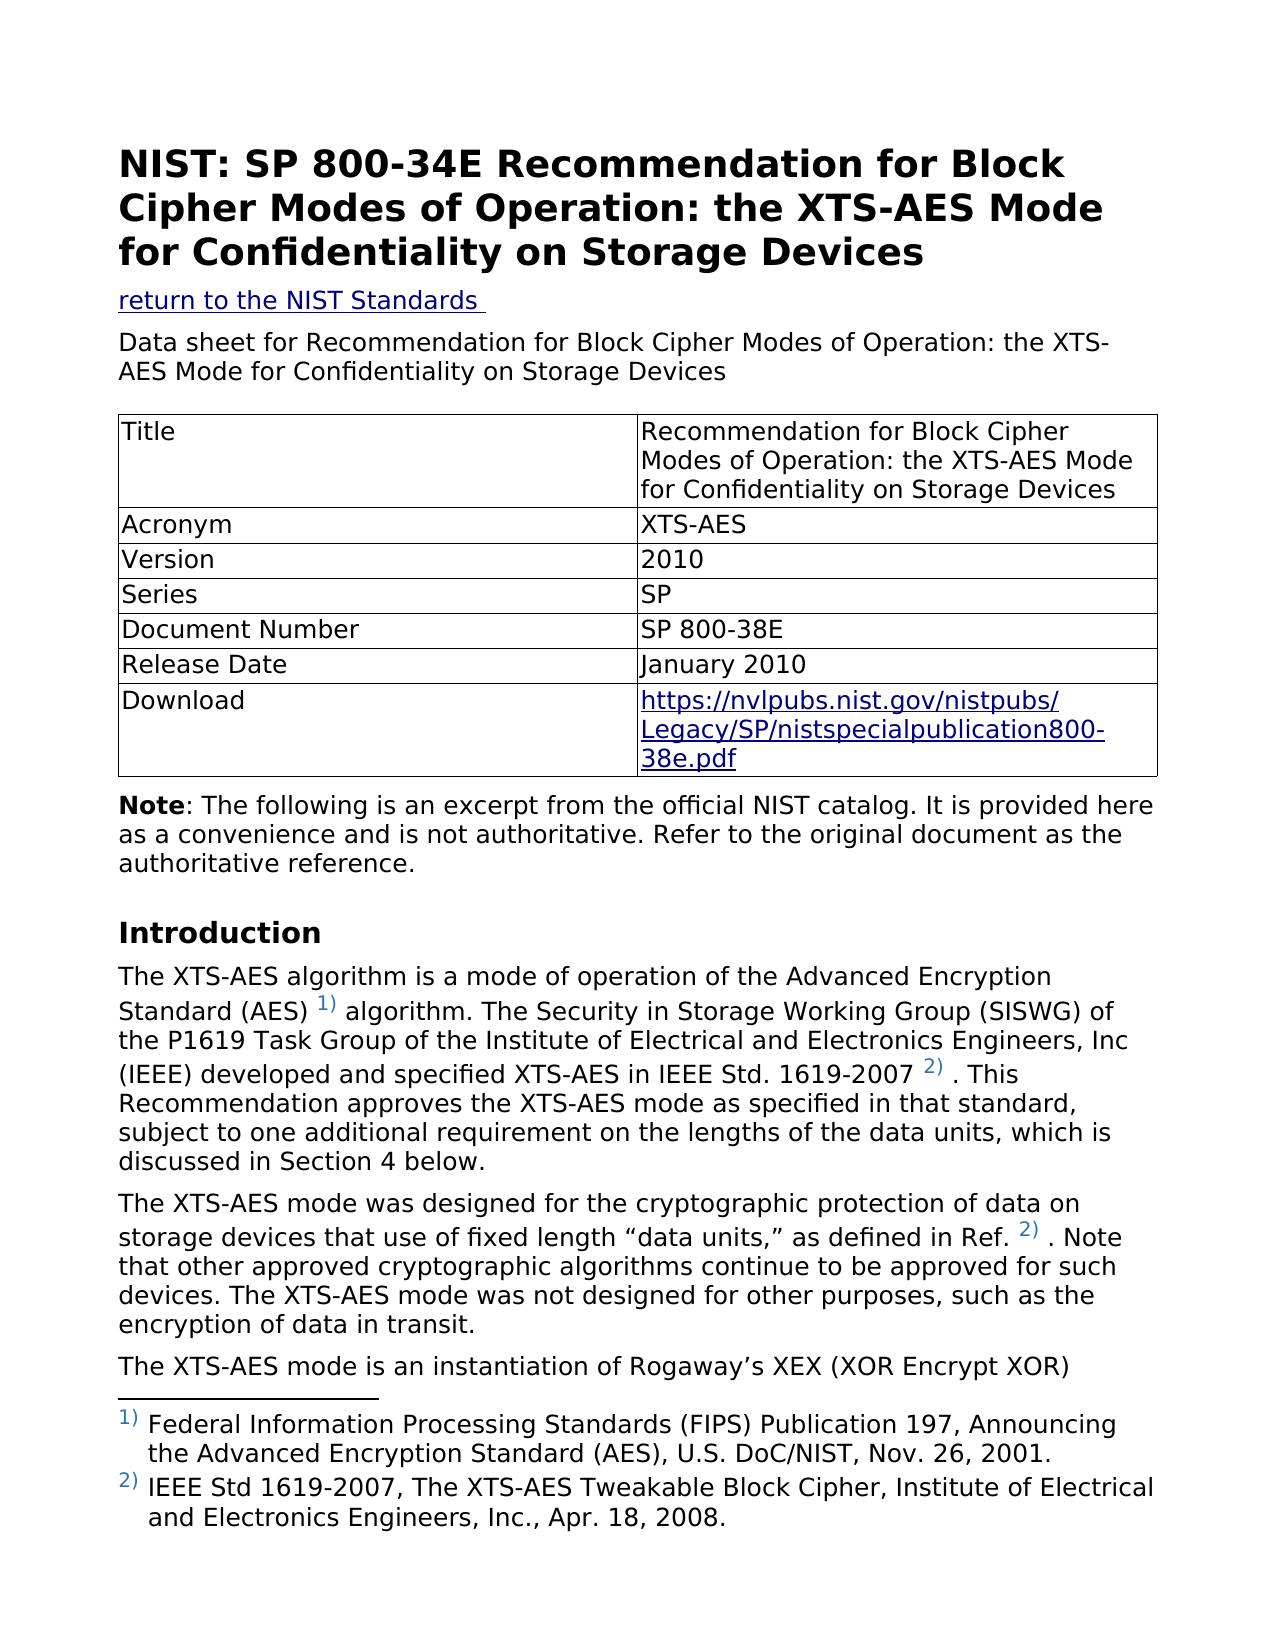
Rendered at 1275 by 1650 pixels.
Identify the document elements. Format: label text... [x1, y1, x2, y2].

table_header Recommendation for Block Cipher Modes of Operation: the XTS-AES Mode for Confidentiality on Storage Devices [638, 415, 1157, 507]
text The XTS-AES algorithm is a mode of operation of the Advanced Encryption Standard (AES) algorithm. The Security in Storage Working Group (SISWG) of the P1619 Task Group of the Institute of Electrical and Electronics Engineers, Inc (IEEE) developed and specified XTS-AES in IEEE Std. 1619-2007 . This Recommendation approves the XTS-AES mode as specified in that standard, subject to one additional requirement on the lengths of the data units, which is discussed in Section 4 below. [118, 963, 1157, 1177]
table_header Title [119, 415, 637, 507]
text Data sheet for Recommendation for Block Cipher Modes of Operation: the XTS-AES Mode for Confidentiality on Storage Devices [118, 328, 1157, 387]
table_cell Download [119, 684, 637, 776]
table_cell XTS-AES [638, 508, 1157, 542]
table_cell Acronym [119, 508, 637, 542]
text Federal Information Processing Standards (FIPS) Publication 197, Announcing the Advanced Encryption Standard (AES), U.S. DoC/NIST, Nov. 26, 2001. [118, 1405, 1157, 1469]
table_cell Release Date [119, 649, 637, 683]
table_cell January 2010 [638, 649, 1157, 683]
subtitle Introduction [118, 916, 1157, 950]
text The XTS-AES mode was designed for the cryptographic protection of data on storage devices that use of fixed length “data units,” as defined in Ref. 2) . Note that other approved cryptographic algorithms continue to be approved for such devices. The XTS-AES mode was not designed for other purposes, such as the encryption of data in transit. [118, 1189, 1157, 1340]
table_cell Version [119, 544, 637, 577]
text Note: The following is an excerpt from the official NIST catalog. It is provided here as a convenience and is not authoritative. Refer to the original document as the authoritative reference. [118, 791, 1157, 879]
text IEEE Std 1619-2007, The XTS-AES Tweakable Block Cipher, Institute of Electrical and Electronics Engineers, Inc., Apr. 18, 2008. [118, 1469, 1157, 1532]
table_cell https://nvlpubs.nist.gov/nistpubs/Legacy/SP/nistspecialpublication800-38e.pdf [638, 684, 1157, 776]
text The XTS-AES mode is an instantiation of Rogaway’s XEX (XOR Encrypt XOR) [118, 1352, 1157, 1381]
subtitle NIST: SP 800-34E Recommendation for Block Cipher Modes of Operation: the XTS-AES Mode for Confidentiality on Storage Devices [118, 143, 1157, 274]
table_cell Document Number [119, 614, 637, 648]
table_cell Series [119, 579, 637, 613]
table_cell SP 800-38E [638, 614, 1157, 648]
table_cell SP [638, 579, 1157, 613]
table_cell 2010 [638, 544, 1157, 577]
text return to the NIST Standards [118, 287, 1157, 316]
